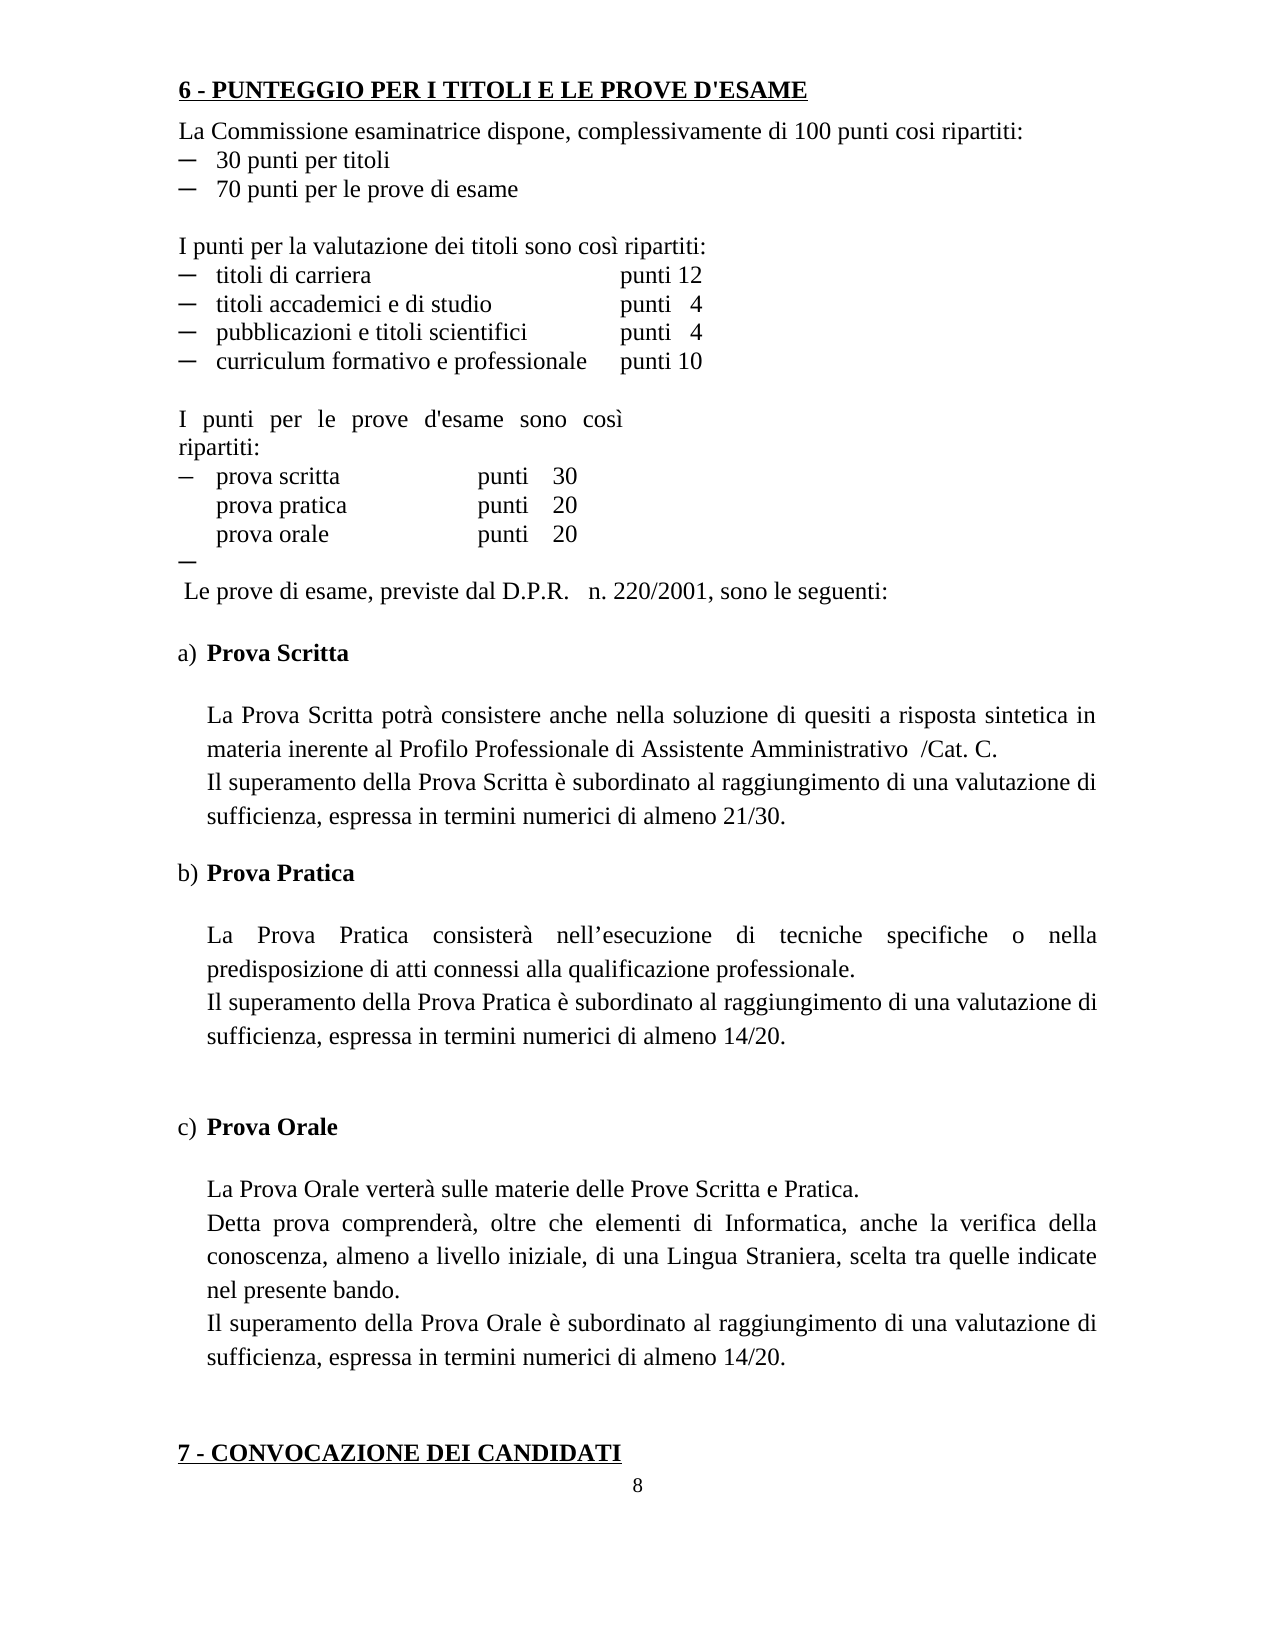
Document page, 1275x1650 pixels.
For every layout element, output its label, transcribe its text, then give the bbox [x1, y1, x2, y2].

list curriculum formativo e professionale punti 10 [178, 346, 1098, 375]
list Prova Orale [177, 1112, 1098, 1141]
list prova scritta punti 30 prova pratica punti 20 prova orale punti 20 [178, 461, 624, 547]
subtitle La Prova Scritta potrà consistere anche nella soluzione di quesiti a risposta sintetica in materia inerente al Profilo Professionale di Assistente Amministrativo /Cat. C. [207, 700, 1098, 762]
text La Prova Orale verterà sulle materie delle Prove Scritta e Pratica. [177, 1174, 1098, 1203]
text Detta prova comprenderà, oltre che elementi di Informatica, anche la verifica della conoscenza, almeno a livello iniziale, di una Lingua Straniera, scelta tra quelle indicate nel presente bando. [207, 1208, 1098, 1303]
subtitle Il superamento della Prova Scritta è subordinato al raggiungimento di una valutazione di sufficienza, espressa in termini numerici di almeno 21/30. [207, 767, 1098, 829]
list 70 punti per le prove di esame [178, 174, 1107, 202]
list Prova Scritta [177, 638, 1098, 667]
text La Commissione esaminatrice dispone, complessivamente di 100 punti cosi ripartiti: [178, 116, 1098, 145]
list titoli accademici e di studio punti 4 [178, 289, 1098, 317]
list pubblicazioni e titoli scientifici punti 4 [178, 317, 1098, 346]
list 30 punti per titoli [178, 145, 515, 174]
list titoli di carriera punti 12 [178, 260, 1098, 289]
text La Prova Pratica consisterà nell’esecuzione di tecniche specifiche o nella predisposizione di atti connessi alla qualificazione professionale. [207, 920, 1098, 983]
text Il superamento della Prova Orale è subordinato al raggiungimento di una valutazione di sufficienza, espressa in termini numerici di almeno 14/20. [207, 1308, 1098, 1371]
text Le prove di esame, previste dal D.P.R. n. 220/2001, sono le seguenti: [177, 576, 1107, 605]
text I punti per la valutazione dei titoli sono così ripartiti: [178, 231, 1096, 260]
text I punti per le prove d'esame sono così ripartiti: [178, 404, 624, 461]
list Prova Pratica [177, 858, 1098, 887]
text 6 - PUNTEGGIO PER I TITOLI E LE PROVE D'ESAME [178, 75, 1061, 104]
text 7 - CONVOCAZIONE DEI CANDIDATI [177, 1404, 1098, 1466]
text Il superamento della Prova Pratica è subordinato al raggiungimento di una valutazione di sufficienza, espressa in termini numerici di almeno 14/20. [207, 987, 1098, 1050]
